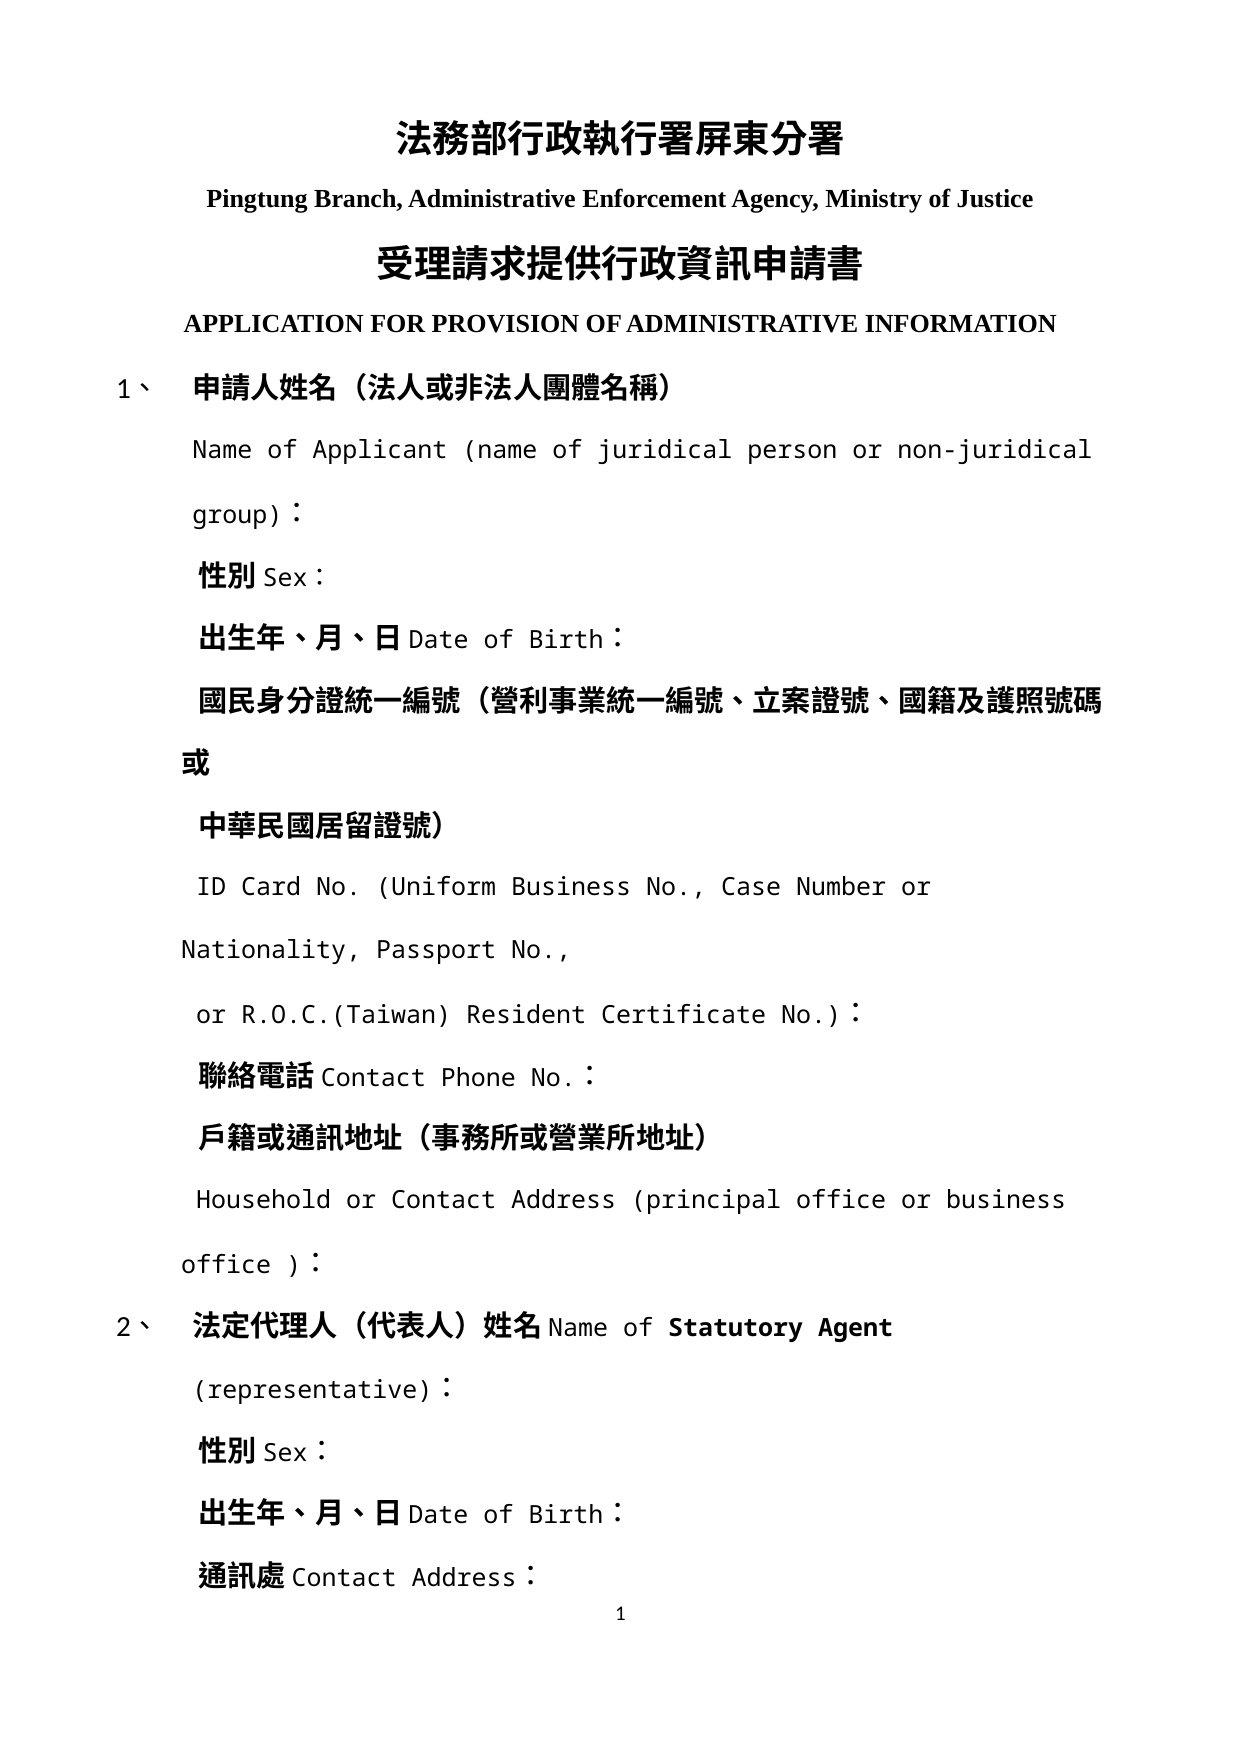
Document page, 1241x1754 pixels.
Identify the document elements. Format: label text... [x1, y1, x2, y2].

text 聯絡電話Contact Phone No.： [181, 1032, 1122, 1094]
text 出生年、月、日Date of Birth： [181, 594, 1122, 657]
text Household or Contact Address (principal office or business office )： [181, 1157, 1122, 1282]
text Pingtung Branch, Administrative Enforcement Agency, Ministry of Justice [118, 157, 1122, 219]
text 中華民國居留證號） [181, 782, 1122, 844]
text ID Card No. (Uniform Business No., Case Number or Nationality, Passport No., [181, 844, 1122, 969]
text 性別Sex： [181, 532, 1122, 594]
text 法務部行政執行署屏東分署 [118, 94, 1122, 157]
text Name of Applicant (name of juridical person or non-juridical group)： [192, 407, 1122, 532]
text 國民身分證統一編號（營利事業統一編號、立案證號、國籍及護照號碼或 [181, 657, 1122, 782]
text 受理請求提供行政資訊申請書 [118, 219, 1122, 282]
list 申請人姓名（法人或非法人團體名稱） [116, 344, 1122, 407]
list 法定代理人（代表人）姓名Name of Statutory Agent (representative)： [116, 1282, 1122, 1407]
text 性別Sex： [181, 1407, 1122, 1469]
text or R.O.C.(Taiwan) Resident Certificate No.)： [181, 969, 1122, 1032]
text 戶籍或通訊地址（事務所或營業所地址） [181, 1094, 1122, 1157]
text APPLICATION FOR PROVISION OF ADMINISTRATIVE INFORMATION [118, 282, 1122, 344]
text 出生年、月、日Date of Birth： [181, 1469, 1122, 1532]
text 通訊處Contact Address： [181, 1532, 1122, 1594]
